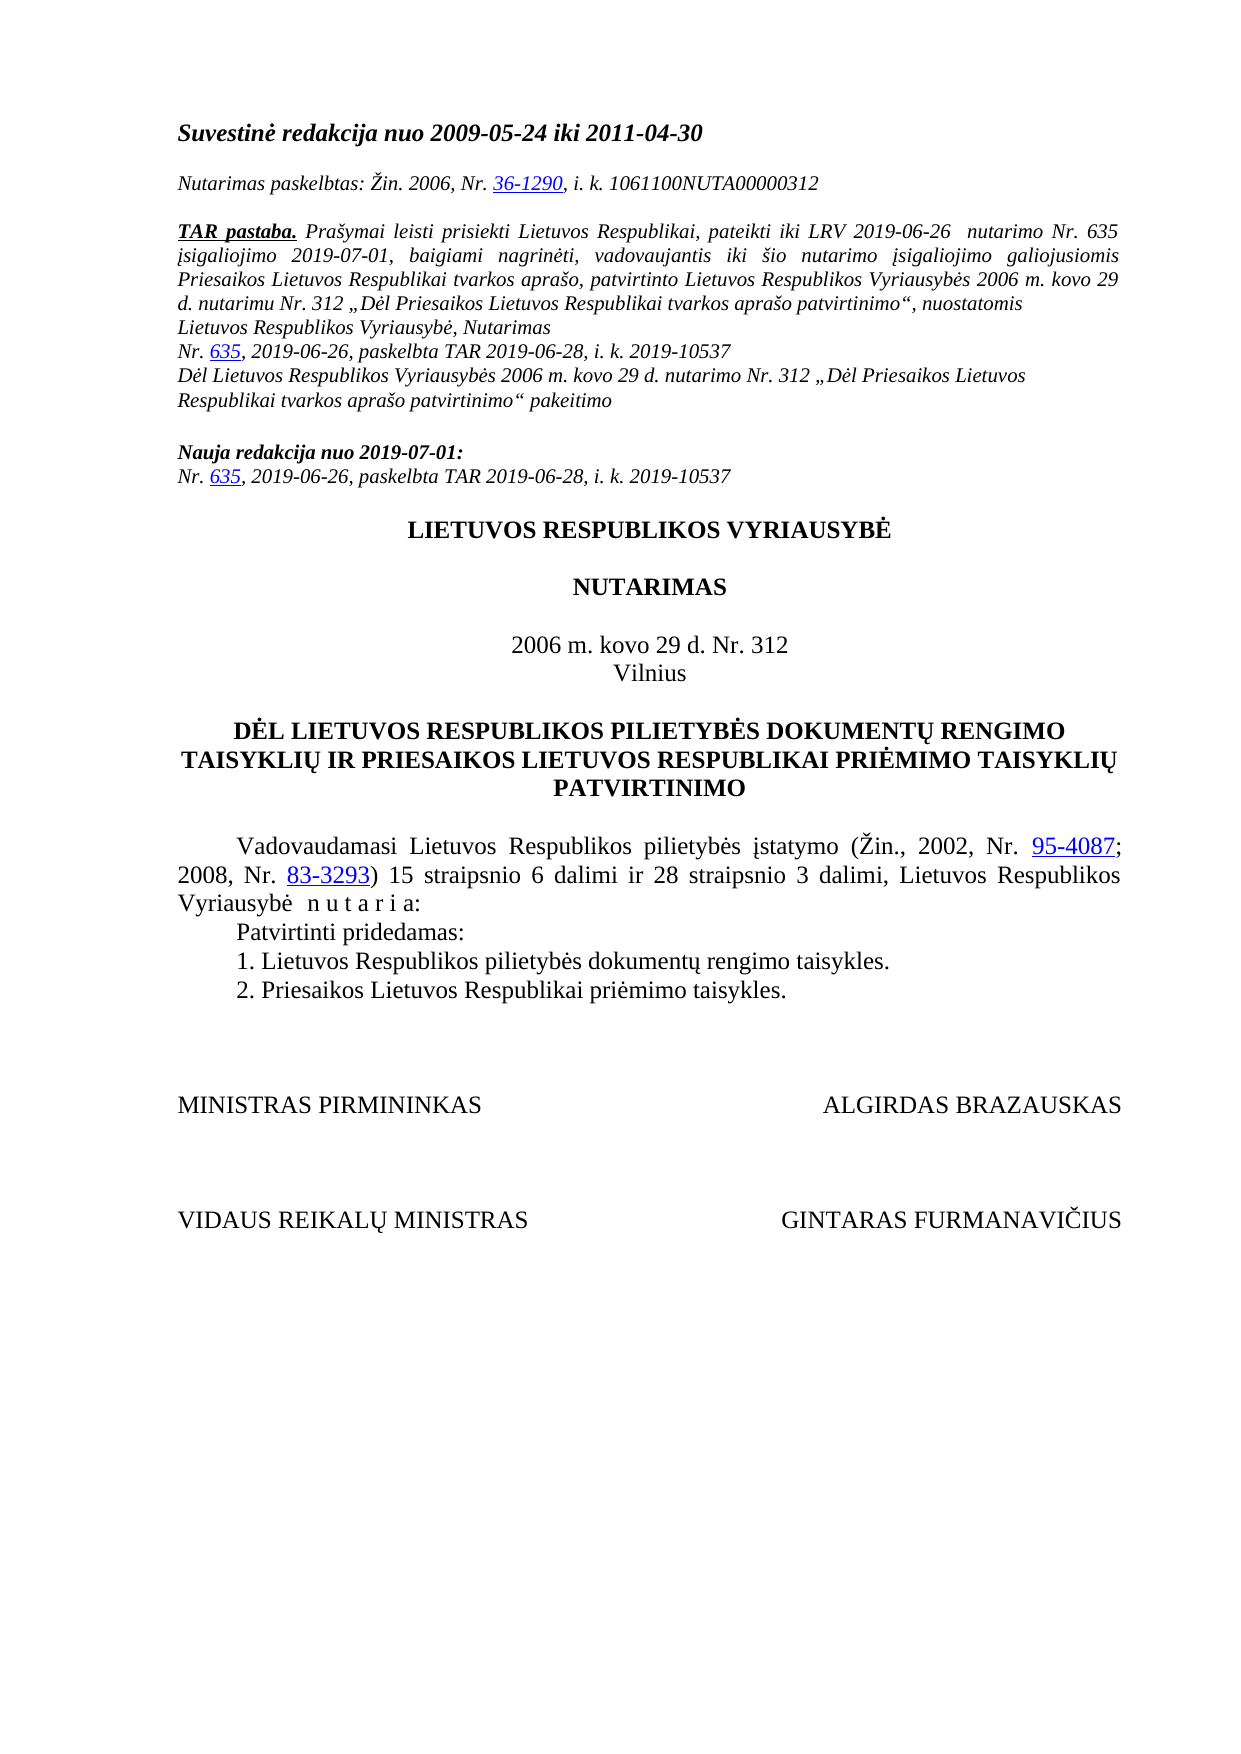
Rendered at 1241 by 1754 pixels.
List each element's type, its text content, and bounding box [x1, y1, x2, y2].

text 2006 m. kovo 29 d. Nr. 312 [177, 630, 1122, 658]
text Patvirtinti pridedamas: [177, 917, 1122, 946]
text TAR pastaba. Prašymai leisti prisiekti Lietuvos Respublikai, pateikti iki LRV 2019-06-26 nutarimo Nr. 635 įsigaliojimo 2019-07-01, baigiami nagrinėti, vadovaujantis iki šio nutarimo įsigaliojimo galiojusiomis Priesaikos Lietuvos Respublikai tvarkos aprašo, patvirtinto Lietuvos Respublikos Vyriausybės 2006 m. kovo 29 d. nutarimu Nr. 312 „Dėl Priesaikos Lietuvos Respublikai tvarkos aprašo patvirtinimo“, nuostatomis [177, 219, 1122, 315]
text DĖL LIETUVOS RESPUBLIKOS PILIETYBĖS DOKUMENTŲ RENGIMO TAISYKLIŲ IR PRIESAIKOS LIETUVOS RESPUBLIKAI PRIĖMIMO TAISYKLIŲ PATVIRTINIMO [177, 716, 1122, 802]
text LIETUVOS RESPUBLIKOS VYRIAUSYBĖ [177, 515, 1122, 543]
text Nr. 635, 2019-06-26, paskelbta TAR 2019-06-28, i. k. 2019-10537 [177, 464, 1122, 488]
text Nauja redakcija nuo 2019-07-01: [177, 440, 1122, 464]
text Lietuvos Respublikos Vyriausybė, Nutarimas [177, 315, 1122, 339]
text NUTARIMAS [177, 572, 1122, 601]
text Dėl Lietuvos Respublikos Vyriausybės 2006 m. kovo 29 d. nutarimo Nr. 312 „Dėl Priesaikos Lietuvos Respublikai tvarkos aprašo patvirtinimo“ pakeitimo [177, 363, 1122, 412]
text MINISTRAS PIRMININKAS ALGIRDAS BRAZAUSKAS [177, 1090, 1122, 1118]
text Suvestinė redakcija nuo 2009-05-24 iki 2011-04-30 [177, 118, 1122, 147]
text 2. Priesaikos Lietuvos Respublikai priėmimo taisykles. [177, 975, 1122, 1003]
text Nutarimas paskelbtas: Žin. 2006, Nr. 36-1290, i. k. 1061100NUTA00000312 [177, 171, 1122, 195]
text Vilnius [177, 658, 1122, 687]
text VIDAUS REIKALŲ MINISTRAS GINTARAS FURMANAVIČIUS [177, 1205, 1122, 1233]
text Nr. 635, 2019-06-26, paskelbta TAR 2019-06-28, i. k. 2019-10537 [177, 339, 1122, 363]
text 1. Lietuvos Respublikos pilietybės dokumentų rengimo taisykles. [177, 946, 1122, 975]
text Vadovaudamasi Lietuvos Respublikos pilietybės įstatymo (Žin., 2002, Nr. 95-4087; 2008, Nr. 83-3293) 15 straipsnio 6 dalimi ir 28 straipsnio 3 dalimi, Lietuvos Respublikos Vyriausybė nutaria: [177, 831, 1122, 917]
